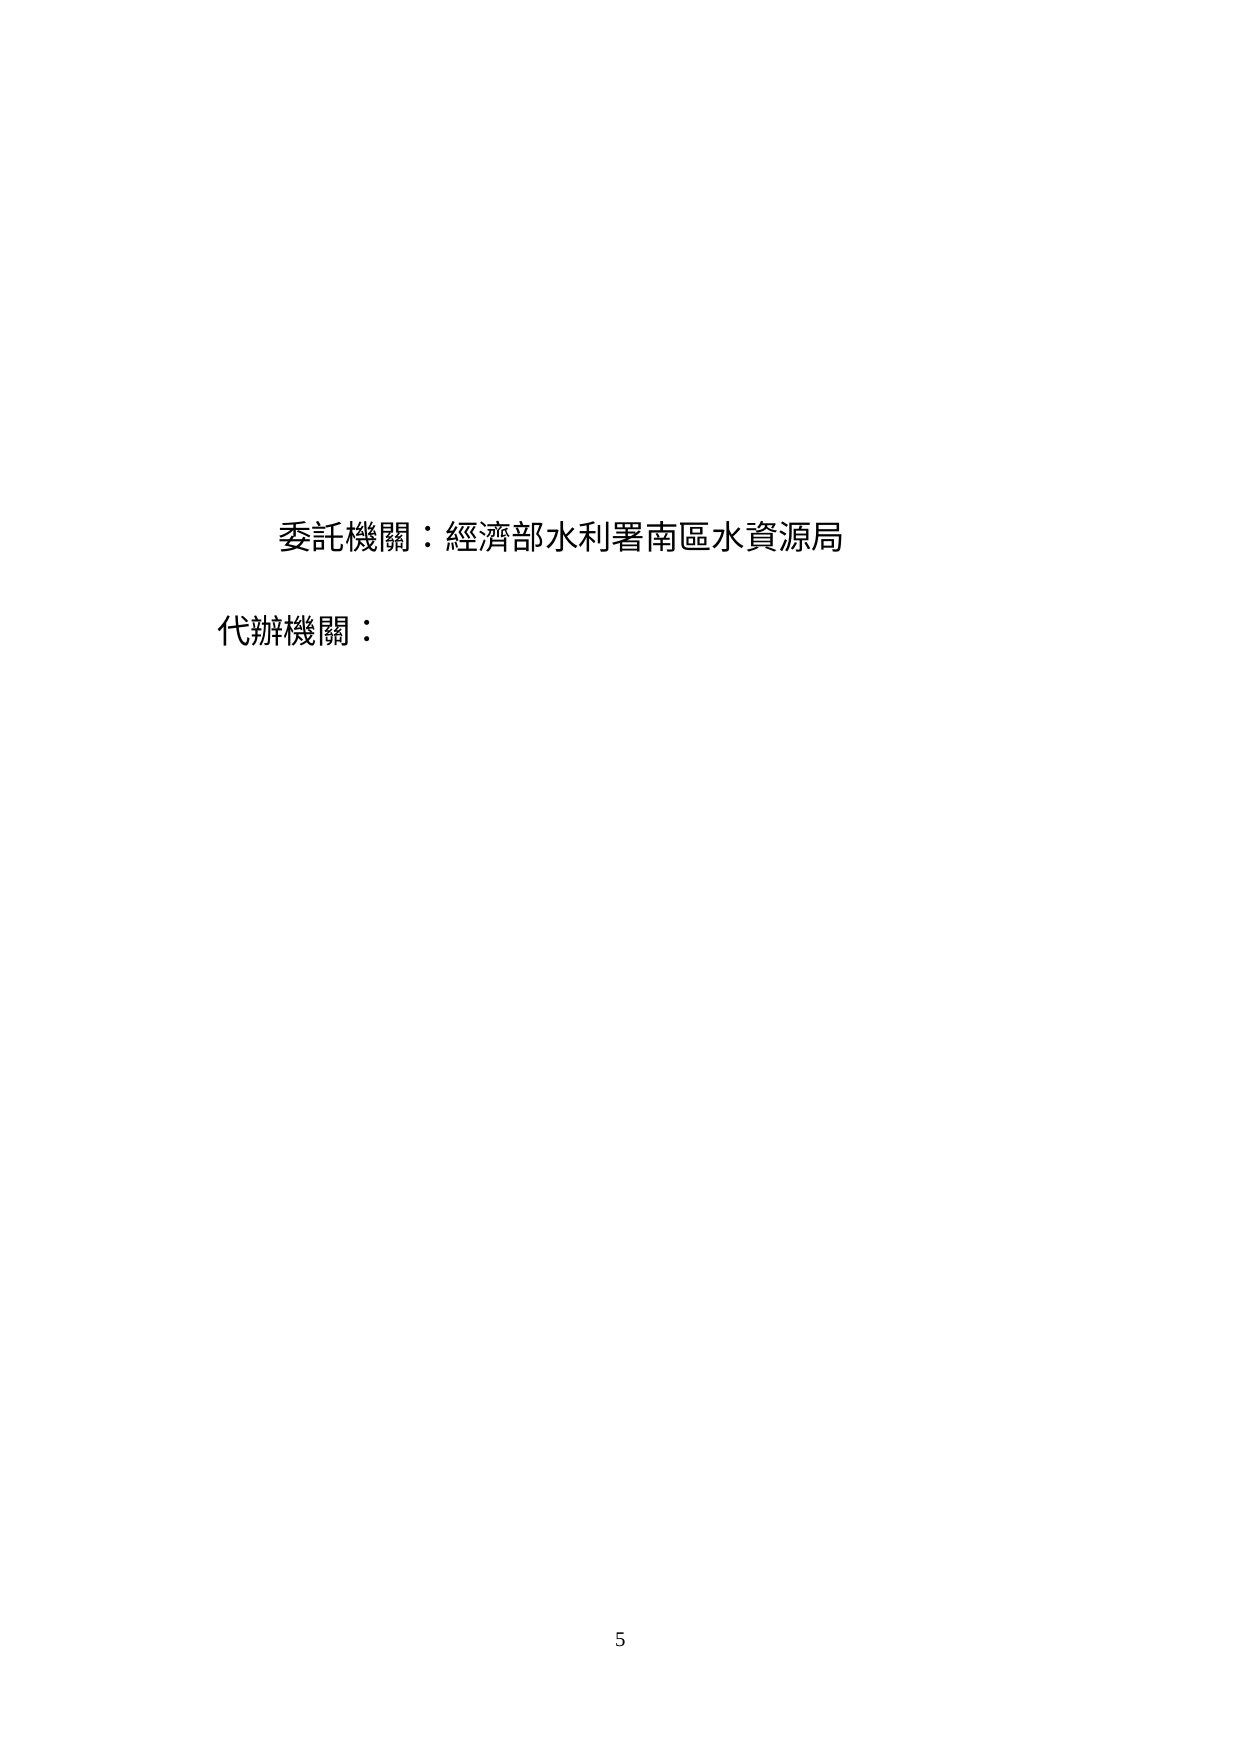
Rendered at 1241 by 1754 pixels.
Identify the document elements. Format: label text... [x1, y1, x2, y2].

text 代辦機關： [148, 592, 976, 667]
text 委託機關：經濟部水利署南區水資源局 [148, 498, 976, 573]
